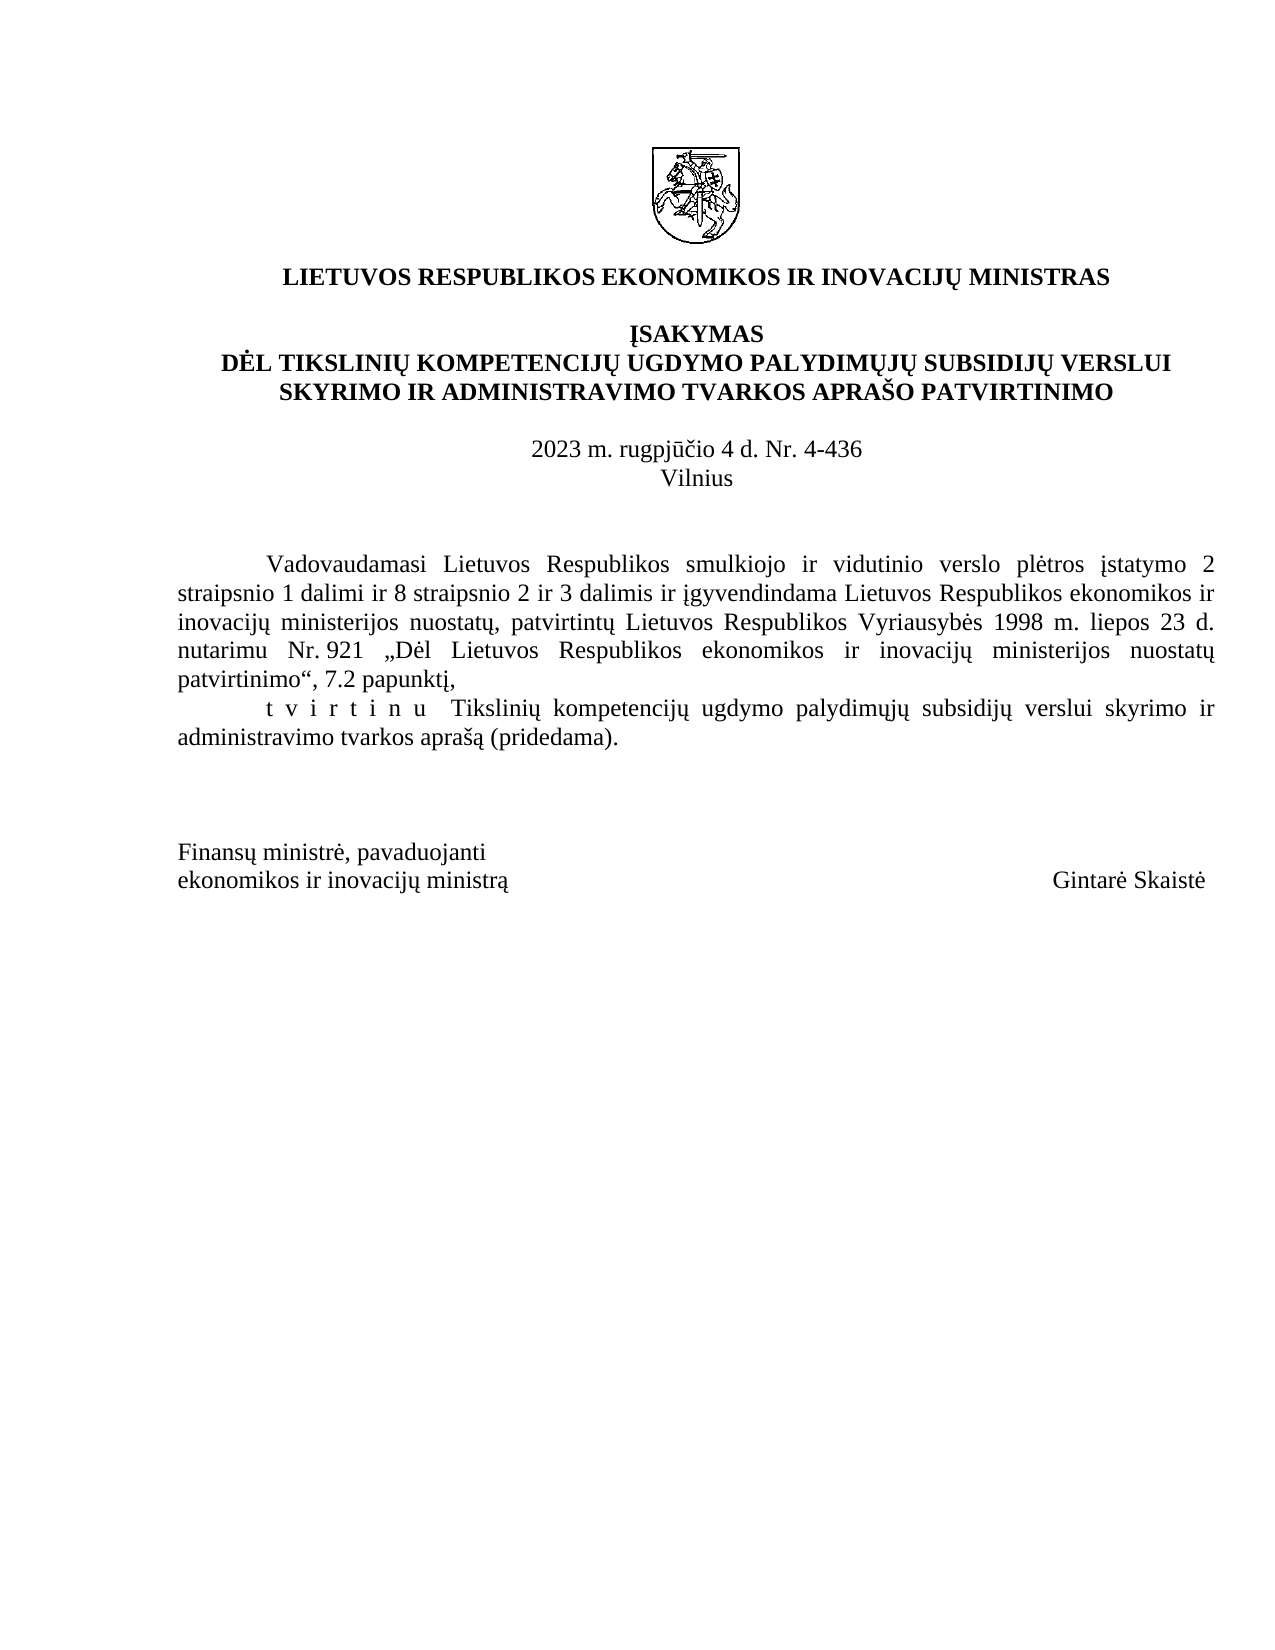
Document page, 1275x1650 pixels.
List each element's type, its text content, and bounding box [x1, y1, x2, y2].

text LIETUVOS RESPUBLIKOS Ekonomikos ir inovacijų MINISTRAS [177, 262, 1216, 290]
text t v i r t i n u Tikslinių kompetencijų ugdymo palydimųjų subsidijų verslui skyrimo ir administravimo tvarkos aprašą (pridedama). [177, 693, 1216, 750]
text Finansų ministrė, pavaduojanti [177, 837, 1216, 865]
text ĮSAKYMAS [177, 319, 1216, 348]
text ekonomikos ir inovacijų ministrą Gintarė Skaistė [177, 865, 1216, 894]
text DĖL TIKSLINIŲ KOMPETENCIJŲ UGDYMO PALYDIMŲJŲ SUBSIDIJŲ VERSLUI SKYRIMO IR ADMINISTRAVIMO TVARKOS APRAŠO PATVIRTINIMO [177, 348, 1216, 405]
text Vadovaudamasi Lietuvos Respublikos smulkiojo ir vidutinio verslo plėtros įstatymo 2 straipsnio 1 dalimi ir 8 straipsnio 2 ir 3 dalimis ir įgyvendindama Lietuvos Respublikos ekonomikos ir inovacijų ministerijos nuostatų, patvirtintų Lietuvos Respublikos Vyriausybės 1998 m. liepos 23 d. nutarimu Nr. 921 „Dėl Lietuvos Respublikos ekonomikos ir inovacijų ministerijos nuostatų patvirtinimo“, 7.2 papunktį, [177, 549, 1216, 693]
text Vilnius [177, 463, 1216, 492]
text 2023 m. rugpjūčio 4 d. Nr. 4-436 [177, 434, 1216, 463]
